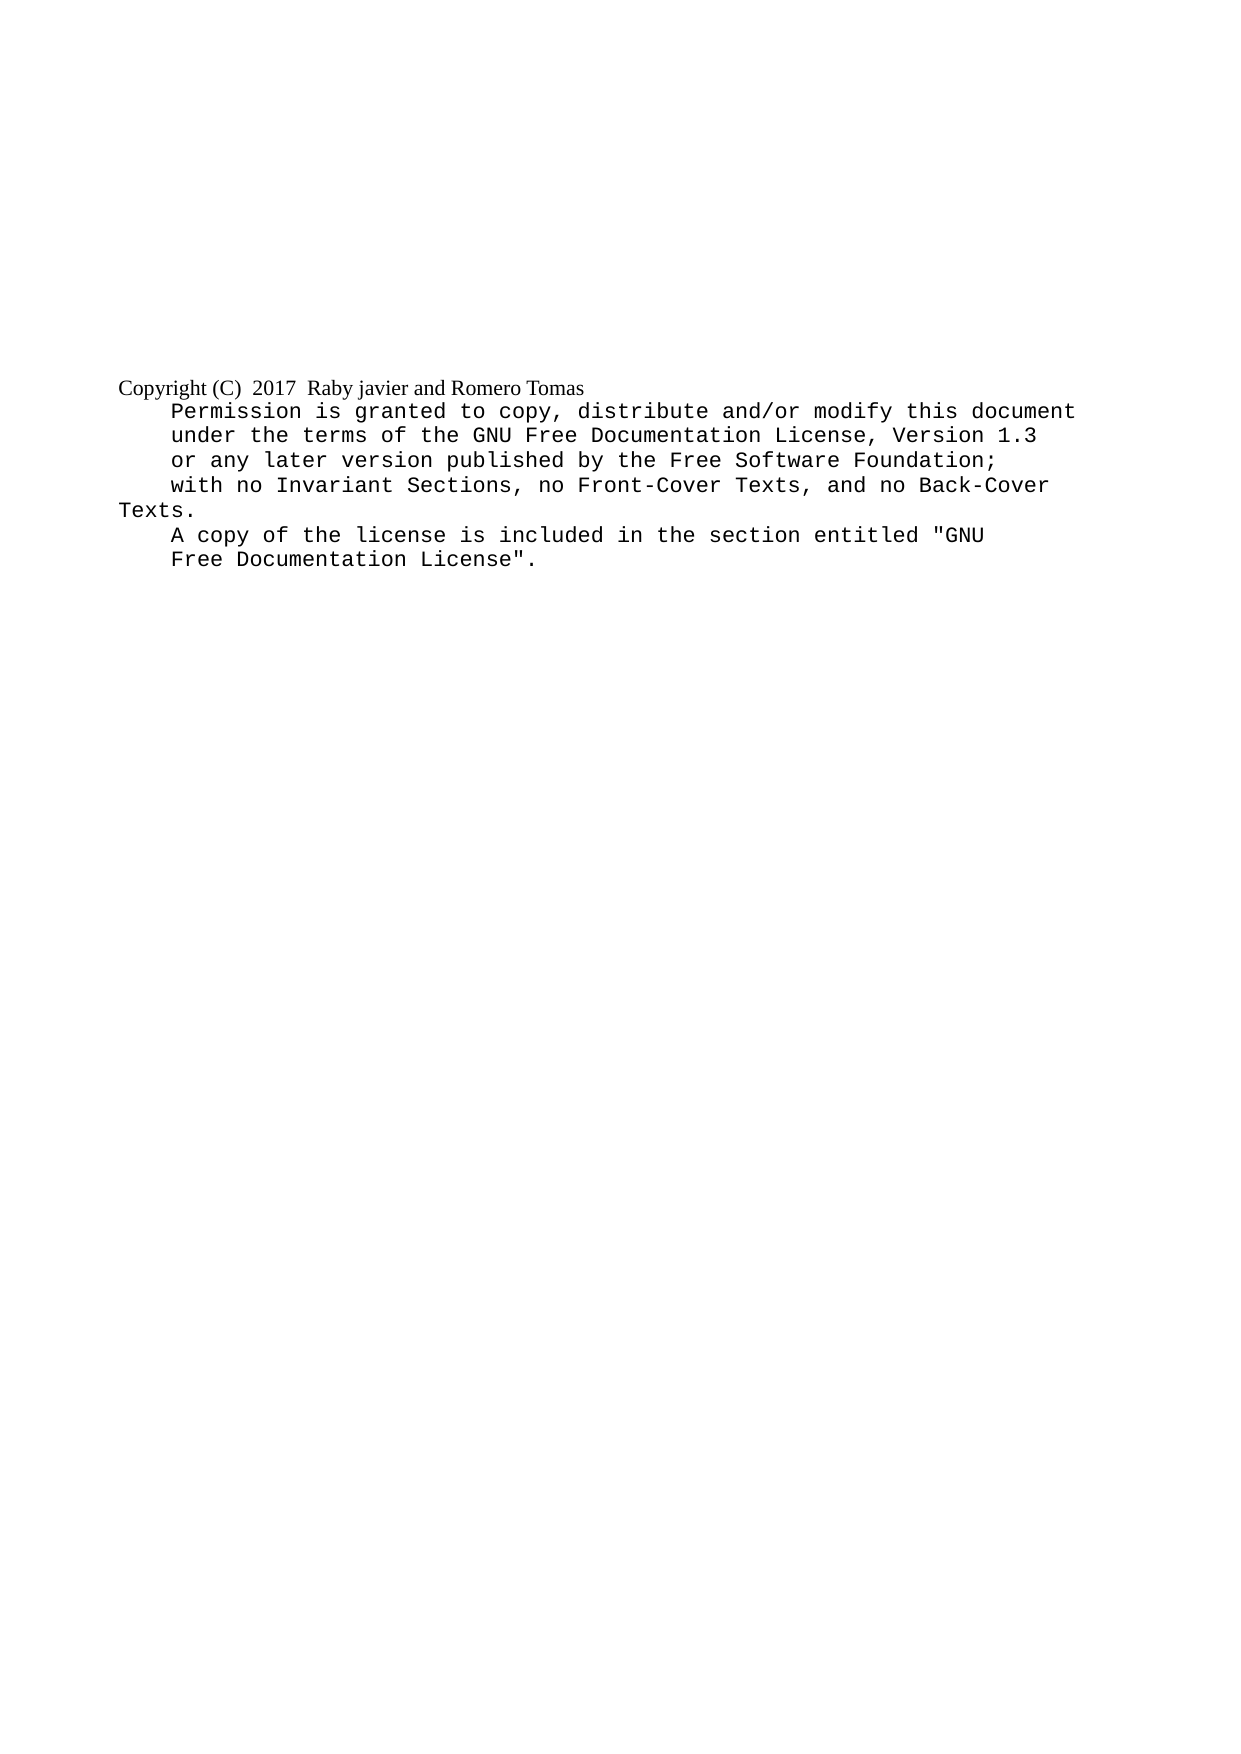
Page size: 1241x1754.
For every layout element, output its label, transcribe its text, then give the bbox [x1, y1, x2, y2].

text Permission is granted to copy, distribute and/or modify this document [118, 400, 1122, 425]
text A copy of the license is included in the section entitled "GNU [118, 524, 1122, 549]
text under the terms of the GNU Free Documentation License, Version 1.3 [118, 425, 1122, 449]
text or any later version published by the Free Software Foundation; [118, 449, 1122, 474]
text Free Documentation License". [118, 549, 1122, 573]
text Copyright (C) 2017 Raby javier and Romero Tomas [118, 375, 1122, 400]
text with no Invariant Sections, no Front-Cover Texts, and no Back-Cover Texts. [118, 474, 1122, 524]
